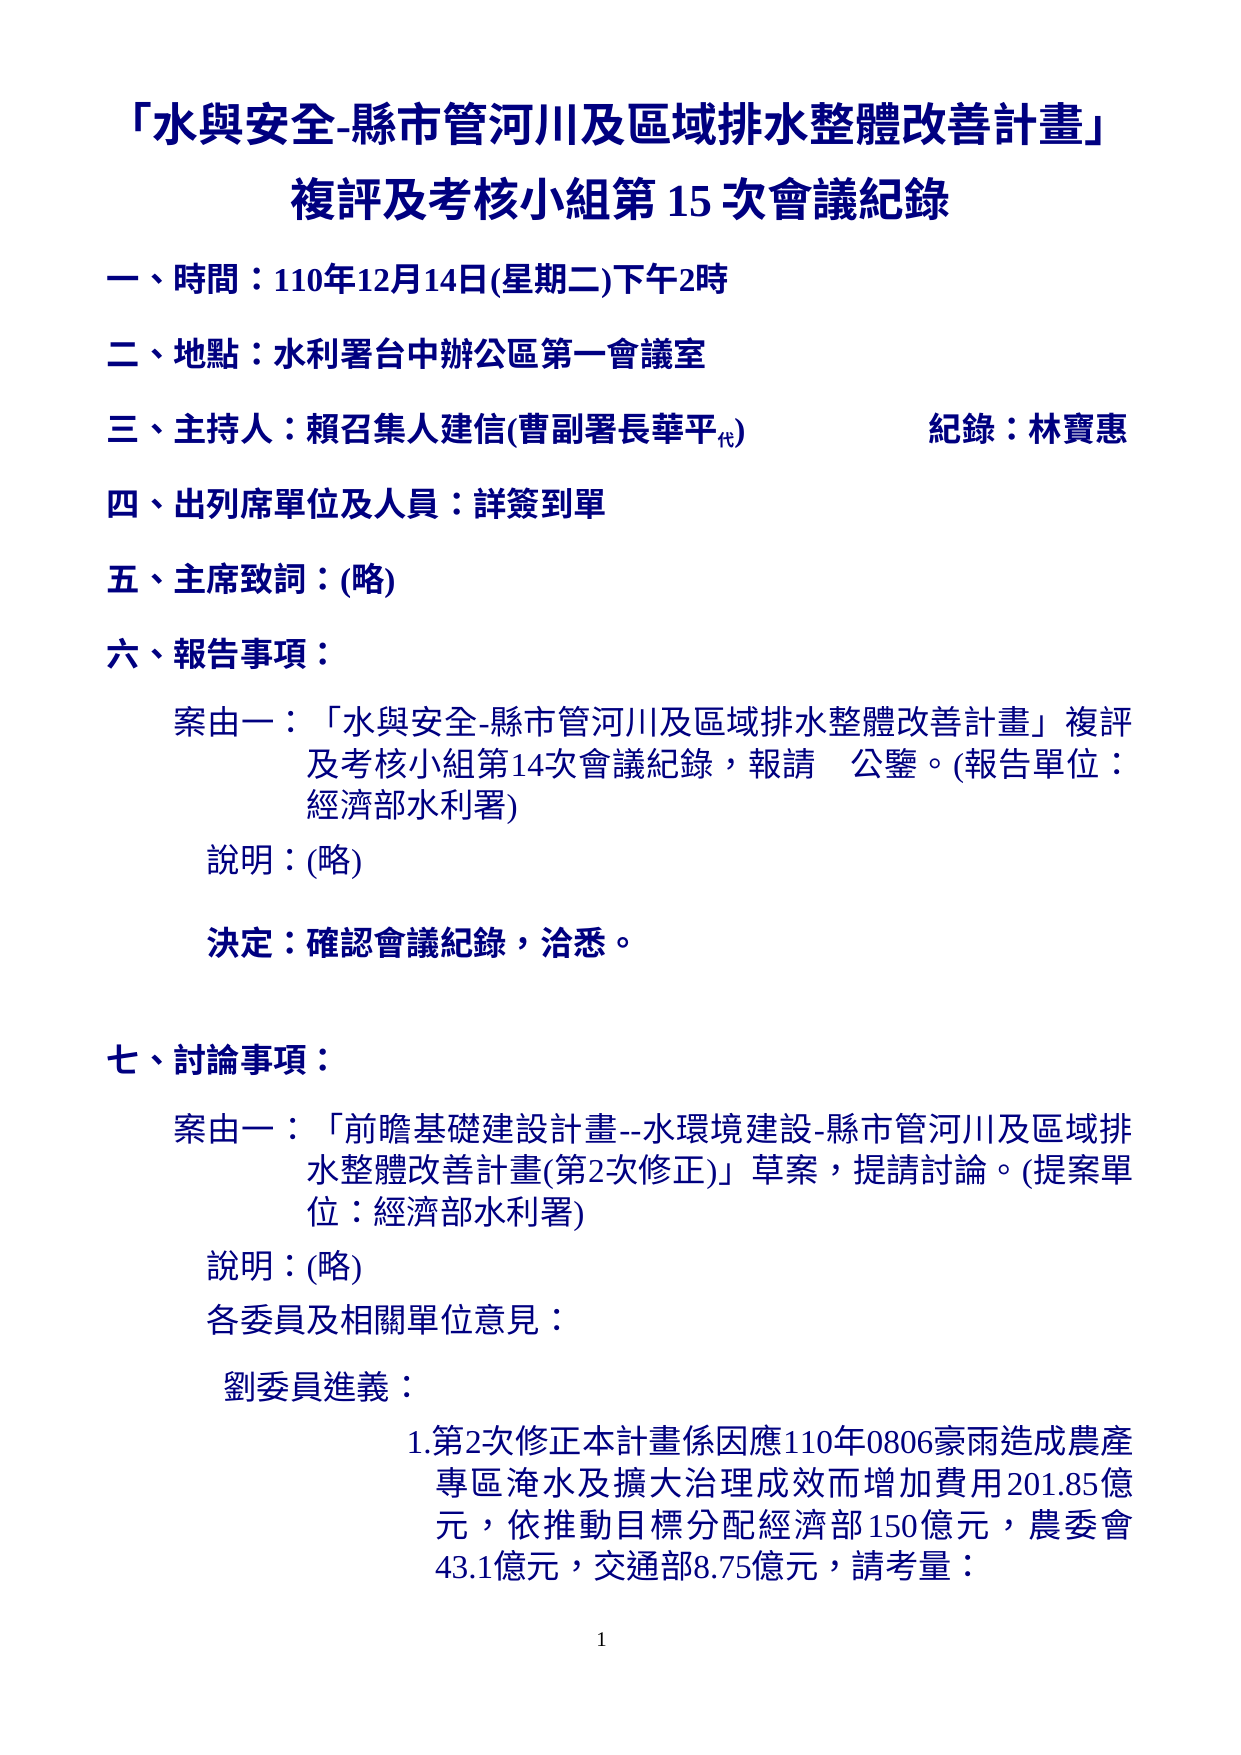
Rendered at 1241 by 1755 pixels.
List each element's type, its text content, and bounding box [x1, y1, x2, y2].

text 決定：確認會議紀錄，洽悉。 [206, 922, 1134, 964]
text 複評及考核小組第15次會議紀錄 [106, 176, 1134, 226]
text 五、主席致詞：(略) [106, 551, 1134, 601]
text 1.第2次修正本計畫係因應110年0806豪雨造成農產專區淹水及擴大治理成效而增加費用201.85億元，依推動目標分配經濟部150億元，農委會43.1億元，交通部8.75億元，請考量： [406, 1420, 1134, 1587]
text 各委員及相關單位意見： [206, 1299, 1134, 1341]
text 說明：(略) [206, 1245, 1134, 1287]
text 三、主持人：賴召集人建信(曹副署長華平代) 紀錄：林寶惠 [106, 401, 1134, 451]
text 劉委員進義： [223, 1366, 1134, 1408]
text 「水與安全-縣市管河川及區域排水整體改善計畫」 [106, 101, 1134, 151]
text 案由一：「水與安全-縣市管河川及區域排水整體改善計畫」複評及考核小組第14次會議紀錄，報請 公鑒。(報告單位：經濟部水利署) [173, 701, 1134, 826]
text 六、報告事項： [106, 626, 1134, 676]
text 說明：(略) [206, 839, 1134, 880]
text 案由一：「前瞻基礎建設計畫--水環境建設-縣市管河川及區域排水整體改善計畫(第2次修正)」草案，提請討論。(提案單位：經濟部水利署) [173, 1108, 1134, 1233]
text 七、討論事項： [106, 1033, 1134, 1083]
text 一、時間：110年12月14日(星期二)下午2時 [106, 251, 1134, 301]
text 二、地點：水利署台中辦公區第一會議室 [106, 326, 1134, 376]
text 四、出列席單位及人員：詳簽到單 [106, 476, 1134, 526]
